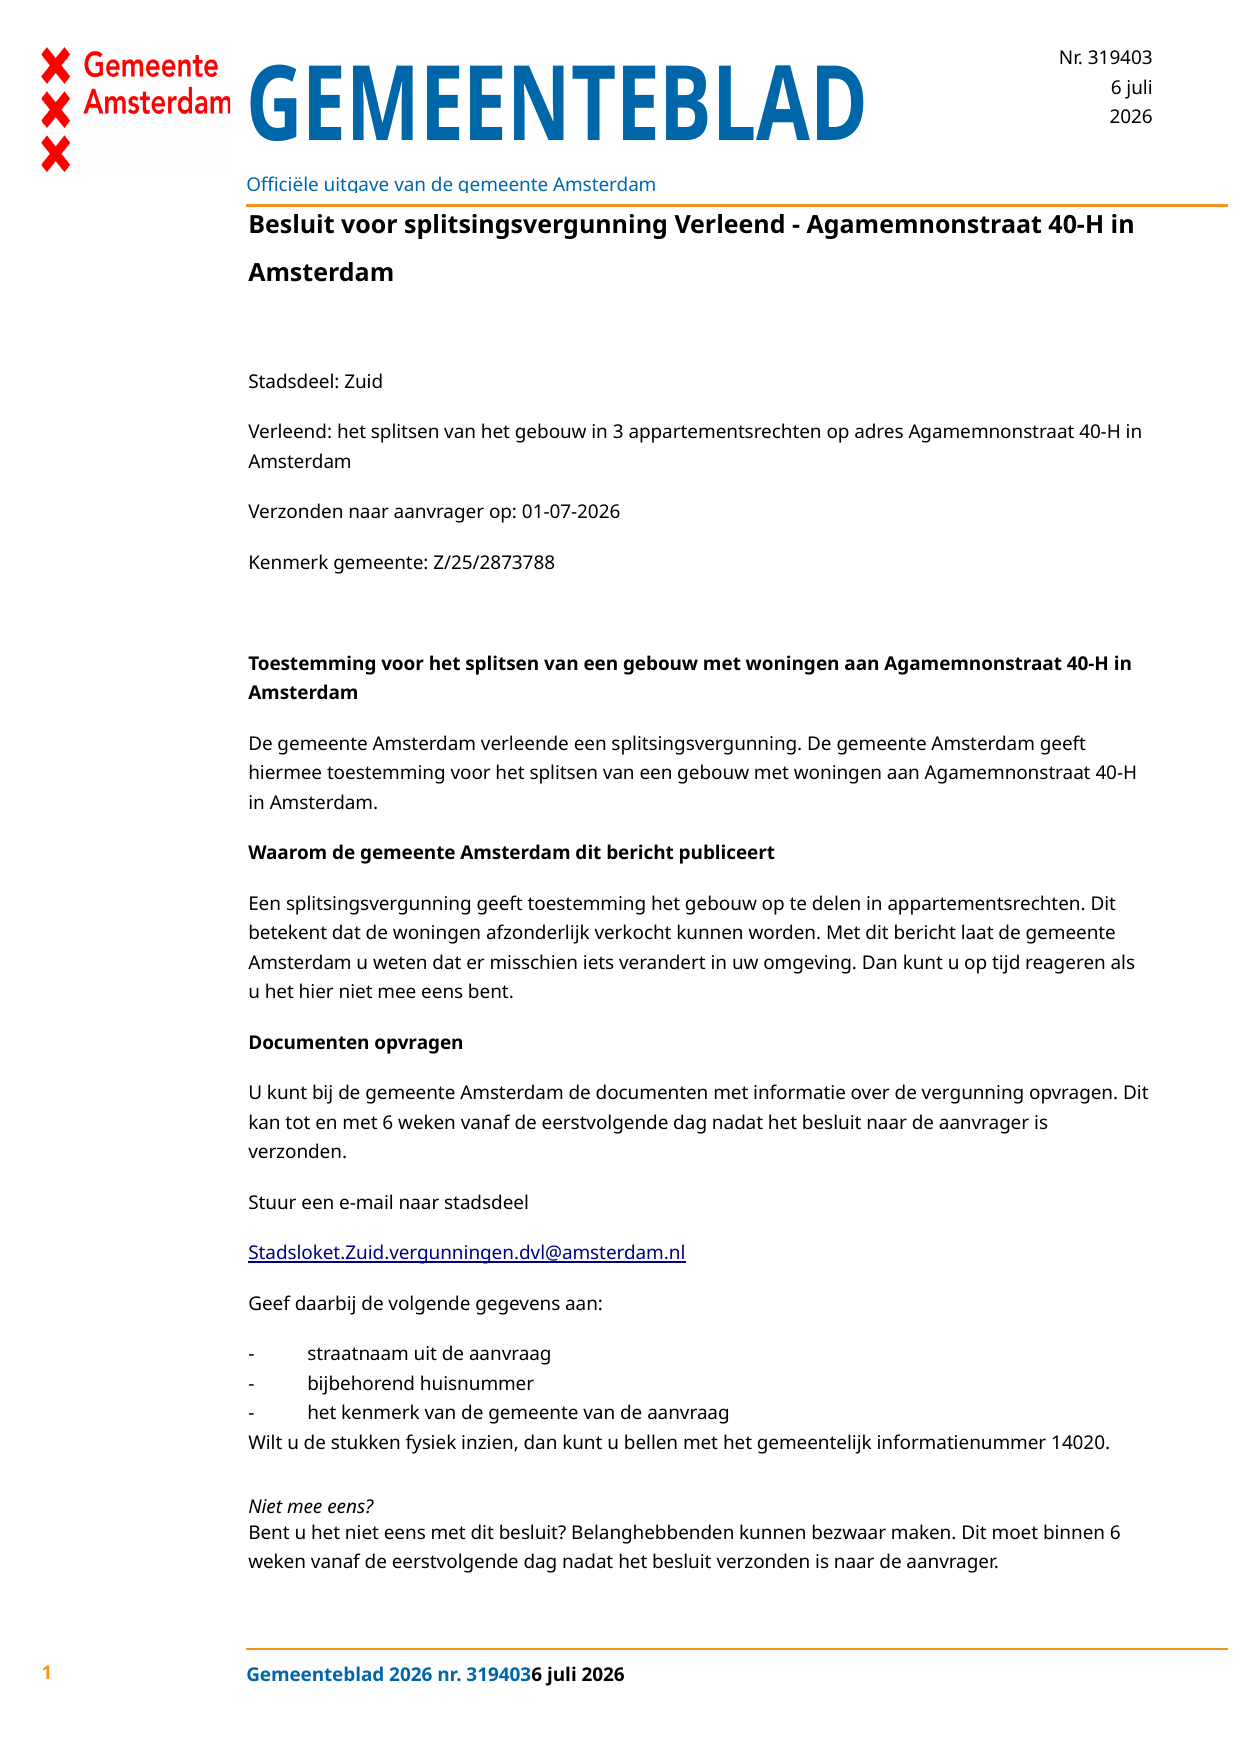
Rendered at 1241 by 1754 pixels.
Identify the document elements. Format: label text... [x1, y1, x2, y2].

text U kunt bij de gemeente Amsterdam de documenten met informatie over de vergunning opvragen. Dit kan tot en met 6 weken vanaf de eerstvolgende dag nadat het besluit naar de aanvrager is verzonden. [248, 1079, 1152, 1164]
text Documenten opvragen [248, 1029, 1152, 1055]
text Geef daarbij de volgende gegevens aan: [248, 1290, 1152, 1316]
text De gemeente Amsterdam verleende een splitsingsvergunning. De gemeente Amsterdam geeft hiermee toestemming voor het splitsen van een gebouw met woningen aan Agamemnonstraat 40-H in Amsterdam. [248, 730, 1152, 815]
text Stadsdeel: Zuid [248, 368, 1152, 394]
text Bent u het niet eens met dit besluit? Belanghebbenden kunnen bezwaar maken. Dit moet binnen 6 weken vanaf de eerstvolgende dag nadat het besluit verzonden is naar de aanvrager. [248, 1519, 1152, 1574]
text Stadsloket.Zuid.vergunningen.dvl@amsterdam.nl [248, 1239, 1152, 1265]
text Verzonden naar aanvrager op: 01-07-2026 [248, 499, 1152, 524]
text Verleend: het splitsen van het gebouw in 3 appartementsrechten op adres Agamemnonstraat 40-H in Amsterdam [248, 419, 1152, 474]
text Niet mee eens? [248, 1493, 1152, 1519]
list straatnaam uit de aanvraag [248, 1340, 1152, 1366]
text Toestemming voor het splitsen van een gebouw met woningen aan Agamemnonstraat 40-H in Amsterdam [248, 650, 1152, 705]
text Waarom de gemeente Amsterdam dit bericht publiceert [248, 839, 1152, 865]
text Wilt u de stukken fysiek inzien, dan kunt u bellen met het gemeentelijk informatienummer 14020. [248, 1429, 1152, 1455]
list bijbehorend huisnummer [248, 1370, 1152, 1396]
text Een splitsingsvergunning geeft toestemming het gebouw op te delen in appartementsrechten. Dit betekent dat de woningen afzonderlijk verkocht kunnen worden. Met dit bericht laat de gemeente Amsterdam u weten dat er misschien iets verandert in uw omgeving. Dan kunt u op tijd reageren als u het hier niet mee eens bent. [248, 890, 1152, 1004]
list het kenmerk van de gemeente van de aanvraag [248, 1399, 1152, 1425]
text Kenmerk gemeente: Z/25/2873788 [248, 549, 1152, 575]
picture [41, 47, 231, 172]
text Stuur een e-mail naar stadsdeel [248, 1189, 1152, 1215]
text Besluit voor splitsingsvergunning Verleend - Agamemnonstraat 40-H in Amsterdam [248, 207, 1152, 288]
